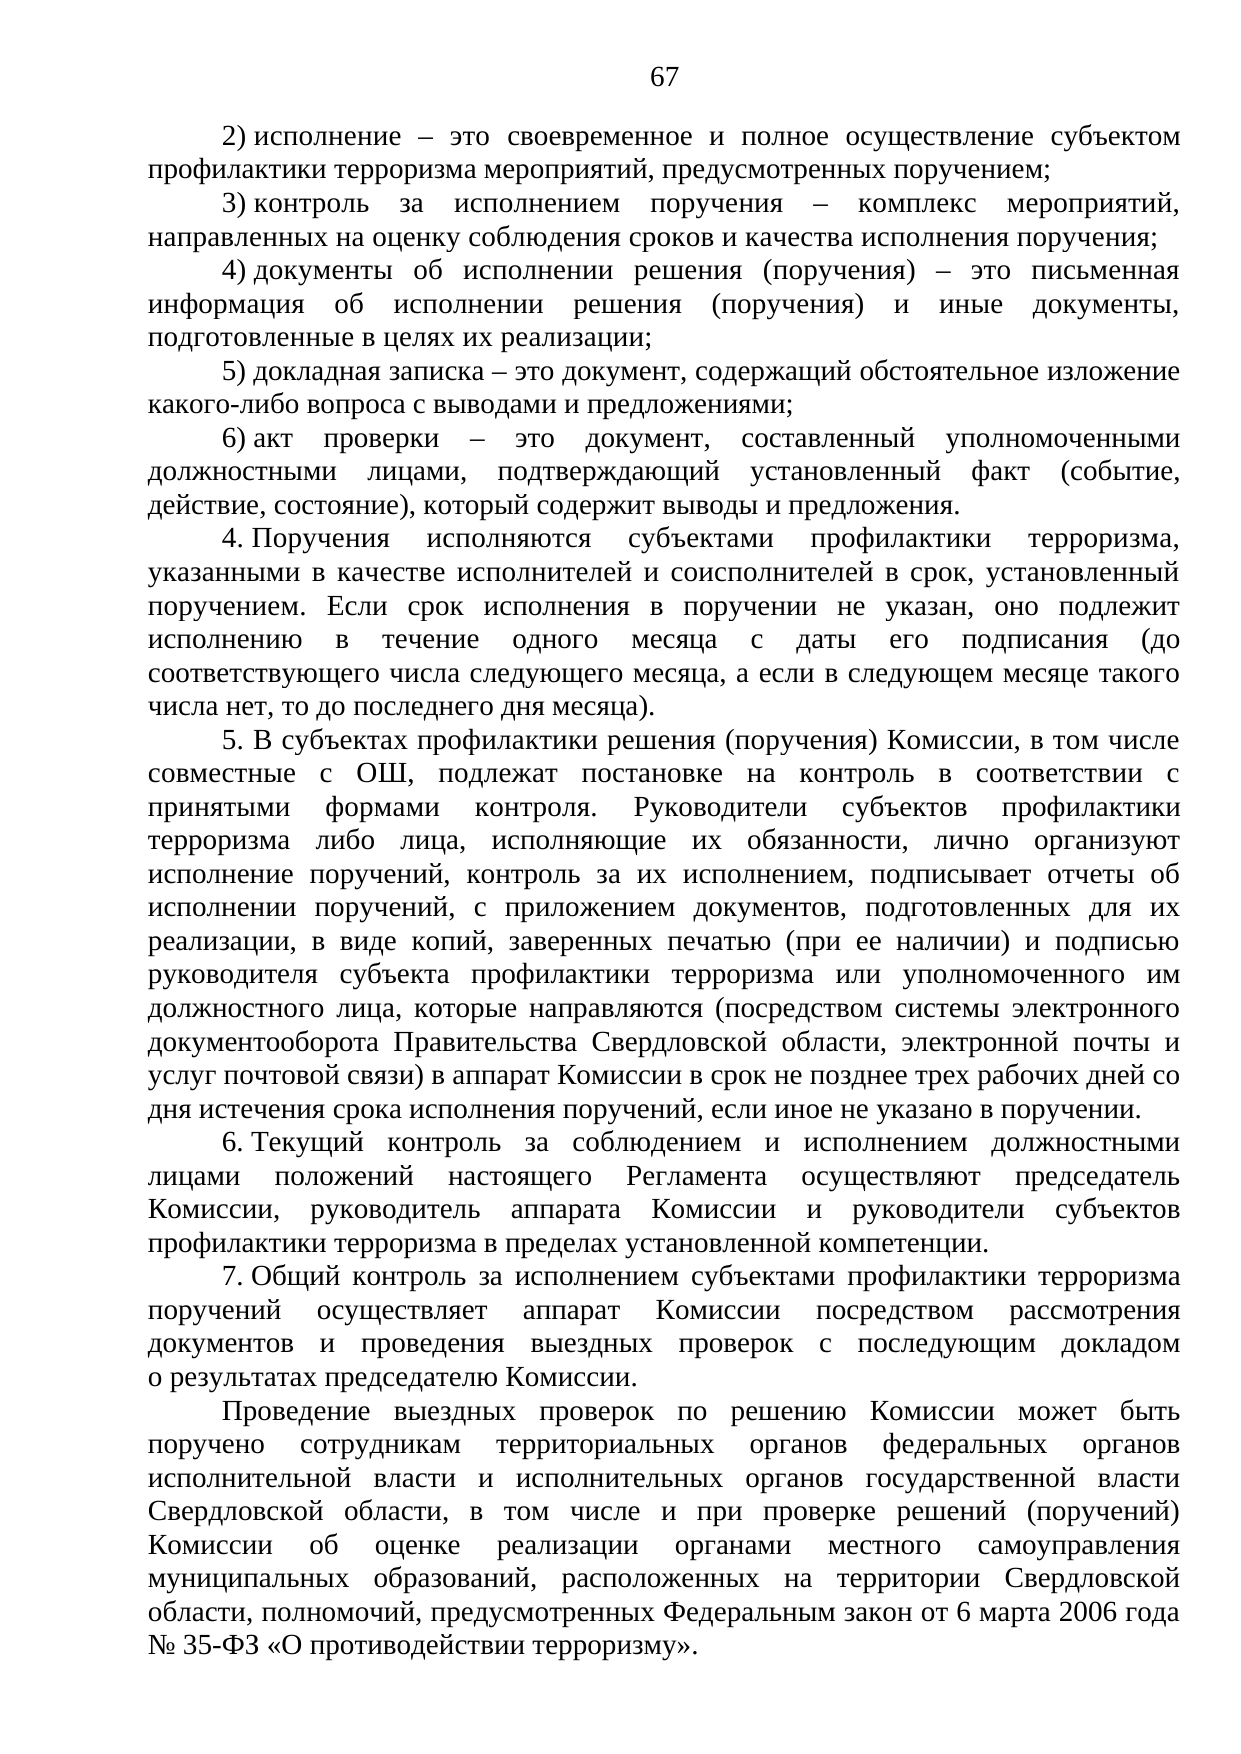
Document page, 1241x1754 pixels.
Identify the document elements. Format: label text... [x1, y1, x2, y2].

text Проведение выездных проверок по решению Комиссии может быть поручено сотрудникам территориальных органов федеральных органов исполнительной власти и исполнительных органов государственной власти Свердловской области, в том числе и при проверке решений (поручений) Комиссии об оценке реализации органами местного самоуправления муниципальных образований, расположенных на территории Свердловской области, полномочий, предусмотренных Федеральным закон от 6 марта 2006 года № 35-ФЗ «О противодействии терроризму». [148, 1393, 1181, 1661]
text 5) докладная записка – это документ, содержащий обстоятельное изложение какого-либо вопроса с выводами и предложениями; [148, 353, 1181, 420]
text 6. Текущий контроль за соблюдением и исполнением должностными лицами положений настоящего Регламента осуществляют председатель Комиссии, руководитель аппарата Комиссии и руководители субъектов профилактики терроризма в пределах установленной компетенции. [148, 1124, 1181, 1258]
text 6) акт проверки – это документ, составленный уполномоченными должностными лицами, подтверждающий установленный факт (событие, действие, состояние), который содержит выводы и предложения. [148, 420, 1181, 521]
text 4) документы об исполнении решения (поручения) – это письменная информация об исполнении решения (поручения) и иные документы, подготовленные в целях их реализации; [148, 252, 1181, 353]
text 2) исполнение – это своевременное и полное осуществление субъектом профилактики терроризма мероприятий, предусмотренных поручением; [148, 118, 1181, 185]
text 7. Общий контроль за исполнением субъектами профилактики терроризма поручений осуществляет аппарат Комиссии посредством рассмотрения документов и проведения выездных проверок с последующим докладом о результатах председателю Комиссии. [148, 1258, 1181, 1393]
text 5. В субъектах профилактики решения (поручения) Комиссии, в том числе совместные с ОШ, подлежат постановке на контроль в соответствии с принятыми формами контроля. Руководители субъектов профилактики терроризма либо лица, исполняющие их обязанности, лично организуют исполнение поручений, контроль за их исполнением, подписывает отчеты об исполнении поручений, с приложением документов, подготовленных для их реализации, в виде копий, заверенных печатью (при ее наличии) и подписью руководителя субъекта профилактики терроризма или уполномоченного им должностного лица, которые направляются (посредством системы электронного документооборота Правительства Свердловской области, электронной почты и услуг почтовой связи) в аппарат Комиссии в срок не позднее трех рабочих дней со дня истечения срока исполнения поручений, если иное не указано в поручении. [148, 722, 1181, 1124]
text 4. Поручения исполняются субъектами профилактики терроризма, указанными в качестве исполнителей и соисполнителей в срок, установленный поручением. Если срок исполнения в поручении не указан, оно подлежит исполнению в течение одного месяца с даты его подписания (до соответствующего числа следующего месяца, а если в следующем месяце такого числа нет, то до последнего дня месяца). [148, 521, 1181, 722]
text 3) контроль за исполнением поручения – комплекс мероприятий, направленных на оценку соблюдения сроков и качества исполнения поручения; [148, 185, 1181, 252]
